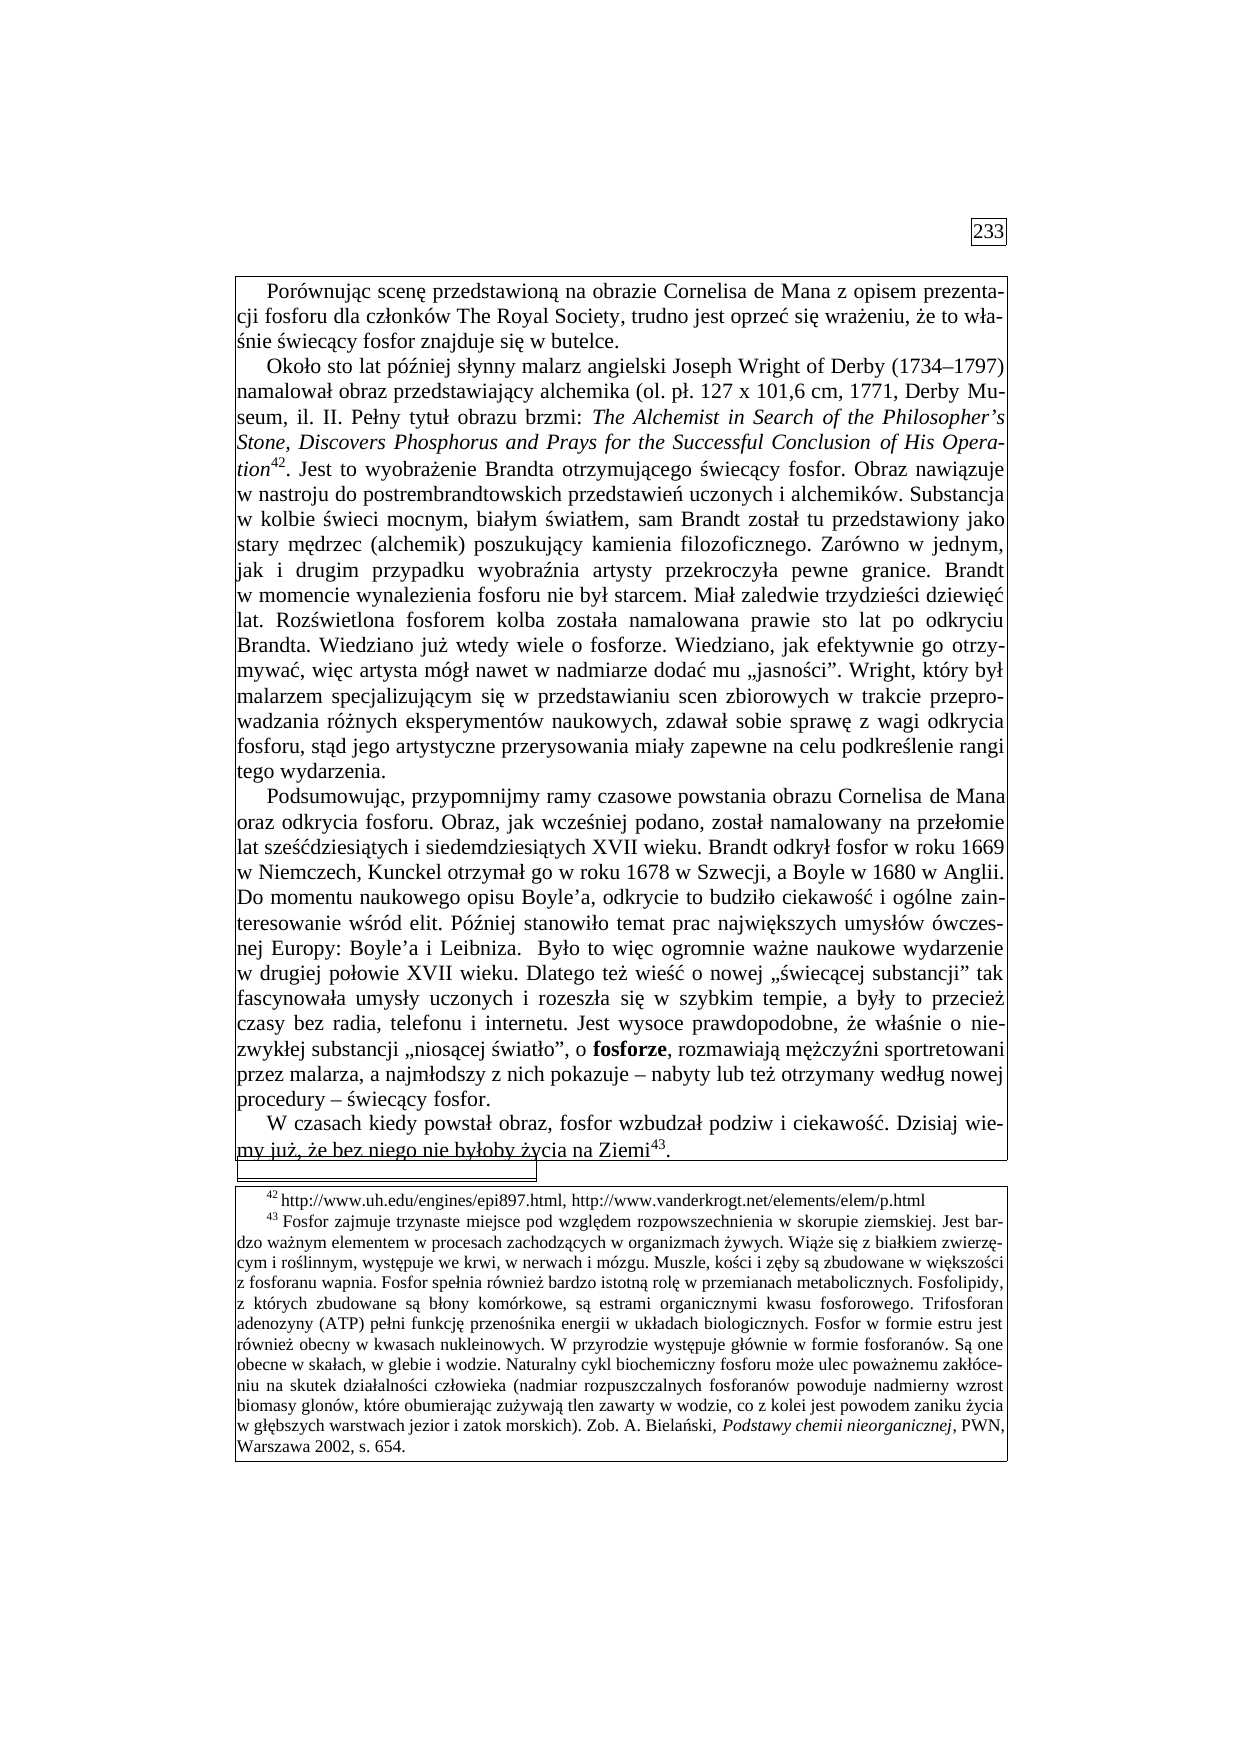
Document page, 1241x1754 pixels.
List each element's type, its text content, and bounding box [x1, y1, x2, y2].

text Około sto lat później słynny malarz angielski Joseph Wright of Derby (1734–1797) namalował obraz przedstawiający alchemika (ol. pł. 127 x 101,6 cm, 1771, Derby Mu- seum, il. II. Pełny tytuł obrazu brzmi: The Alchemist in Search of the Philosopher’s Stone, Discovers Phosphorus and Prays for the Successful Conclusion of His Opera- tion42. Jest to wyobrażenie Brandta otrzymującego świecący fosfor. Obraz nawiązuje w nastroju do postrembrandtowskich przedstawień uczonych i alchemików. Substancja w kolbie świeci mocnym, białym światłem, sam Brandt został tu przedstawiony jako stary mędrzec (alchemik) poszukujący kamienia filozoficznego. Zarówno w jednym, jak i drugim przypadku wyobraźnia artysty przekroczyła pewne granice. Brandt w momencie wynalezienia fosforu nie był starcem. Miał zaledwie trzydzieści dziewięć lat. Rozświetlona fosforem kolba została namalowana prawie sto lat po odkryciu Brandta. Wiedziano już wtedy wiele o fosforze. Wiedziano, jak efektywnie go otrzy- mywać, więc artysta mógł nawet w nadmiarze dodać mu „jasności”. Wright, który był malarzem specjalizującym się w przedstawianiu scen zbiorowych w trakcie przepro- wadzania różnych eksperymentów naukowych, zdawał sobie sprawę z wagi odkrycia fosforu, stąd jego artystyczne przerysowania miały zapewne na celu podkreślenie rangi tego wydarzenia. [237, 353, 1005, 783]
text 42 http://www.uh.edu/engines/epi897.html, http://www.vanderkrogt.net/elements/elem/p.html [266, 1188, 1007, 1210]
text Porównując scenę przedstawioną na obrazie Cornelisa de Mana z opisem prezenta- cji fosforu dla członków The Royal Society, trudno jest oprzeć się wrażeniu, że to wła- śnie świecący fosfor znajduje się w butelce. [237, 278, 1005, 353]
text W czasach kiedy powstał obraz, fosfor wzbudzał podziw i ciekawość. Dzisiaj wie- my już, że bez niego nie byłoby życia na Ziemi43. [237, 1111, 1005, 1160]
text Podsumowując, przypomnijmy ramy czasowe powstania obrazu Cornelisa de Mana oraz odkrycia fosforu. Obraz, jak wcześniej podano, został namalowany na przełomie lat sześćdziesiątych i siedemdziesiątych XVII wieku. Brandt odkrył fosfor w roku 1669 w Niemczech, Kunckel otrzymał go w roku 1678 w Szwecji, a Boyle w 1680 w Anglii. Do momentu naukowego opisu Boyle’a, odkrycie to budziło ciekawość i ogólne zain- teresowanie wśród elit. Później stanowiło temat prac największych umysłów ówczes- nej Europy: Boyle’a i Leibniza. Było to więc ogromnie ważne naukowe wydarzenie w drugiej połowie XVII wieku. Dlatego też wieść o nowej „świecącej substancji” tak fascynowała umysły uczonych i rozeszła się w szybkim tempie, a były to przecież czasy bez radia, telefonu i internetu. Jest wysoce prawdopodobne, że właśnie o nie- zwykłej substancji „niosącej światło”, o fosforze, rozmawiają mężczyźni sportretowani przez malarza, a najmłodszy z nich pokazuje – nabyty lub też otrzymany według nowej procedury – świecący fosfor. [237, 783, 1005, 1111]
text 233 [973, 219, 1006, 243]
text 43 Fosfor zajmuje trzynaste miejsce pod względem rozpowszechnienia w skorupie ziemskiej. Jest bar- dzo ważnym elementem w procesach zachodzących w organizmach żywych. Wiąże się z białkiem zwierzę- cym i roślinnym, występuje we krwi, w nerwach i mózgu. Muszle, kości i zęby są zbudowane w większości z fosforanu wapnia. Fosfor spełnia również bardzo istotną rolę w przemianach metabolicznych. Fosfolipidy, z których zbudowane są błony komórkowe, są estrami organicznymi kwasu fosforowego. Trifosforan adenozyny (ATP) pełni funkcję przenośnika energii w układach biologicznych. Fosfor w formie estru jest również obecny w kwasach nukleinowych. W przyrodzie występuje głównie w formie fosforanów. Są one obecne w skałach, w glebie i wodzie. Naturalny cykl biochemiczny fosforu może ulec poważnemu zakłóce- niu na skutek działalności człowieka (nadmiar rozpuszczalnych fosforanów powoduje nadmierny wzrost biomasy glonów, które obumierając zużywają tlen zawarty w wodzie, co z kolei jest powodem zaniku życia w głębszych warstwach jezior i zatok morskich). Zob. A. Bielański, Podstawy chemii nieorganicznej, PWN, Warszawa 2002, s. 654. [237, 1210, 1005, 1456]
